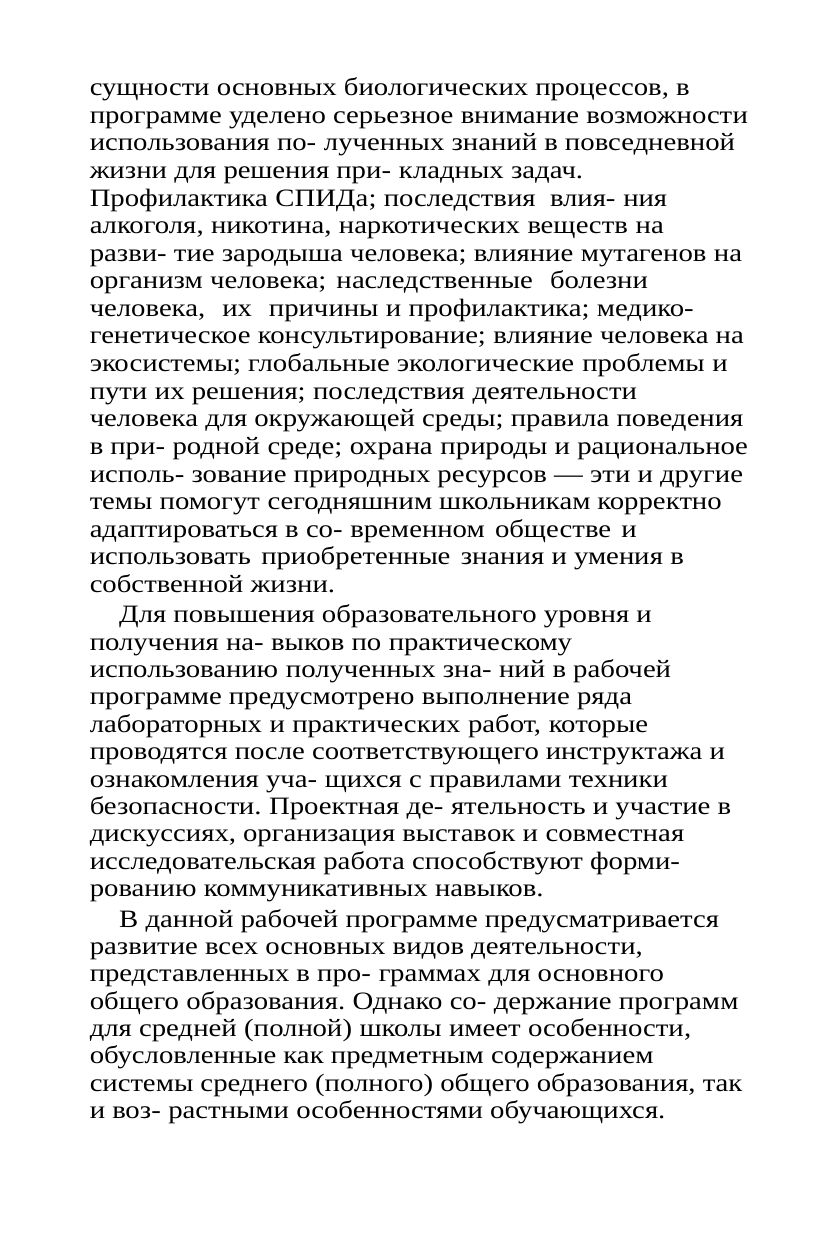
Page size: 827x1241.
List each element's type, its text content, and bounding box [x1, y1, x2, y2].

text Для повышения образовательного уровня и получения на- выков по практическому использованию полученных зна- ний в рабочей программе предусмотрено выполнение ряда лабораторных и практических работ, которые проводятся после соответствующего инструктажа и ознакомления уча- щихся с правилами техники безопасности. Проектная де- ятельность и участие в дискуссиях, организация выставок и совместная исследовательская работа способствуют форми- рованию коммуникативных навыков. [89, 599, 751, 902]
text В данной рабочей программе предусматривается развитие всех основных видов деятельности, представленных в про- граммах для основного общего образования. Однако со- держание программ для средней (полной) школы имеет особенности, обусловленные как предметным содержанием системы среднего (полного) общего образования, так и воз- растными особенностями обучающихся. [89, 904, 751, 1124]
text сущности основных биологических процессов, в программе уделено серьезное внимание возможности использования по- лученных знаний в повседневной жизни для решения при- кладных задач. Профилактика СПИДа; последствия влия- ния алкоголя, никотина, наркотических веществ на разви- тие зародыша человека; влияние мутагенов на организм человека; наследственные болезни человека, их причины и профилактика; медико-генетическое консультирование; влияние человека на экосистемы; глобальные экологические проблемы и пути их решения; последствия деятельности человека для окружающей среды; правила поведения в при- родной среде; охрана природы и рациональное исполь- зование природных ресурсов — эти и другие темы помогут сегодняшним школьникам корректно адаптироваться в со- временном обществе и использовать приобретенные знания и умения в собственной жизни. [89, 72, 752, 598]
